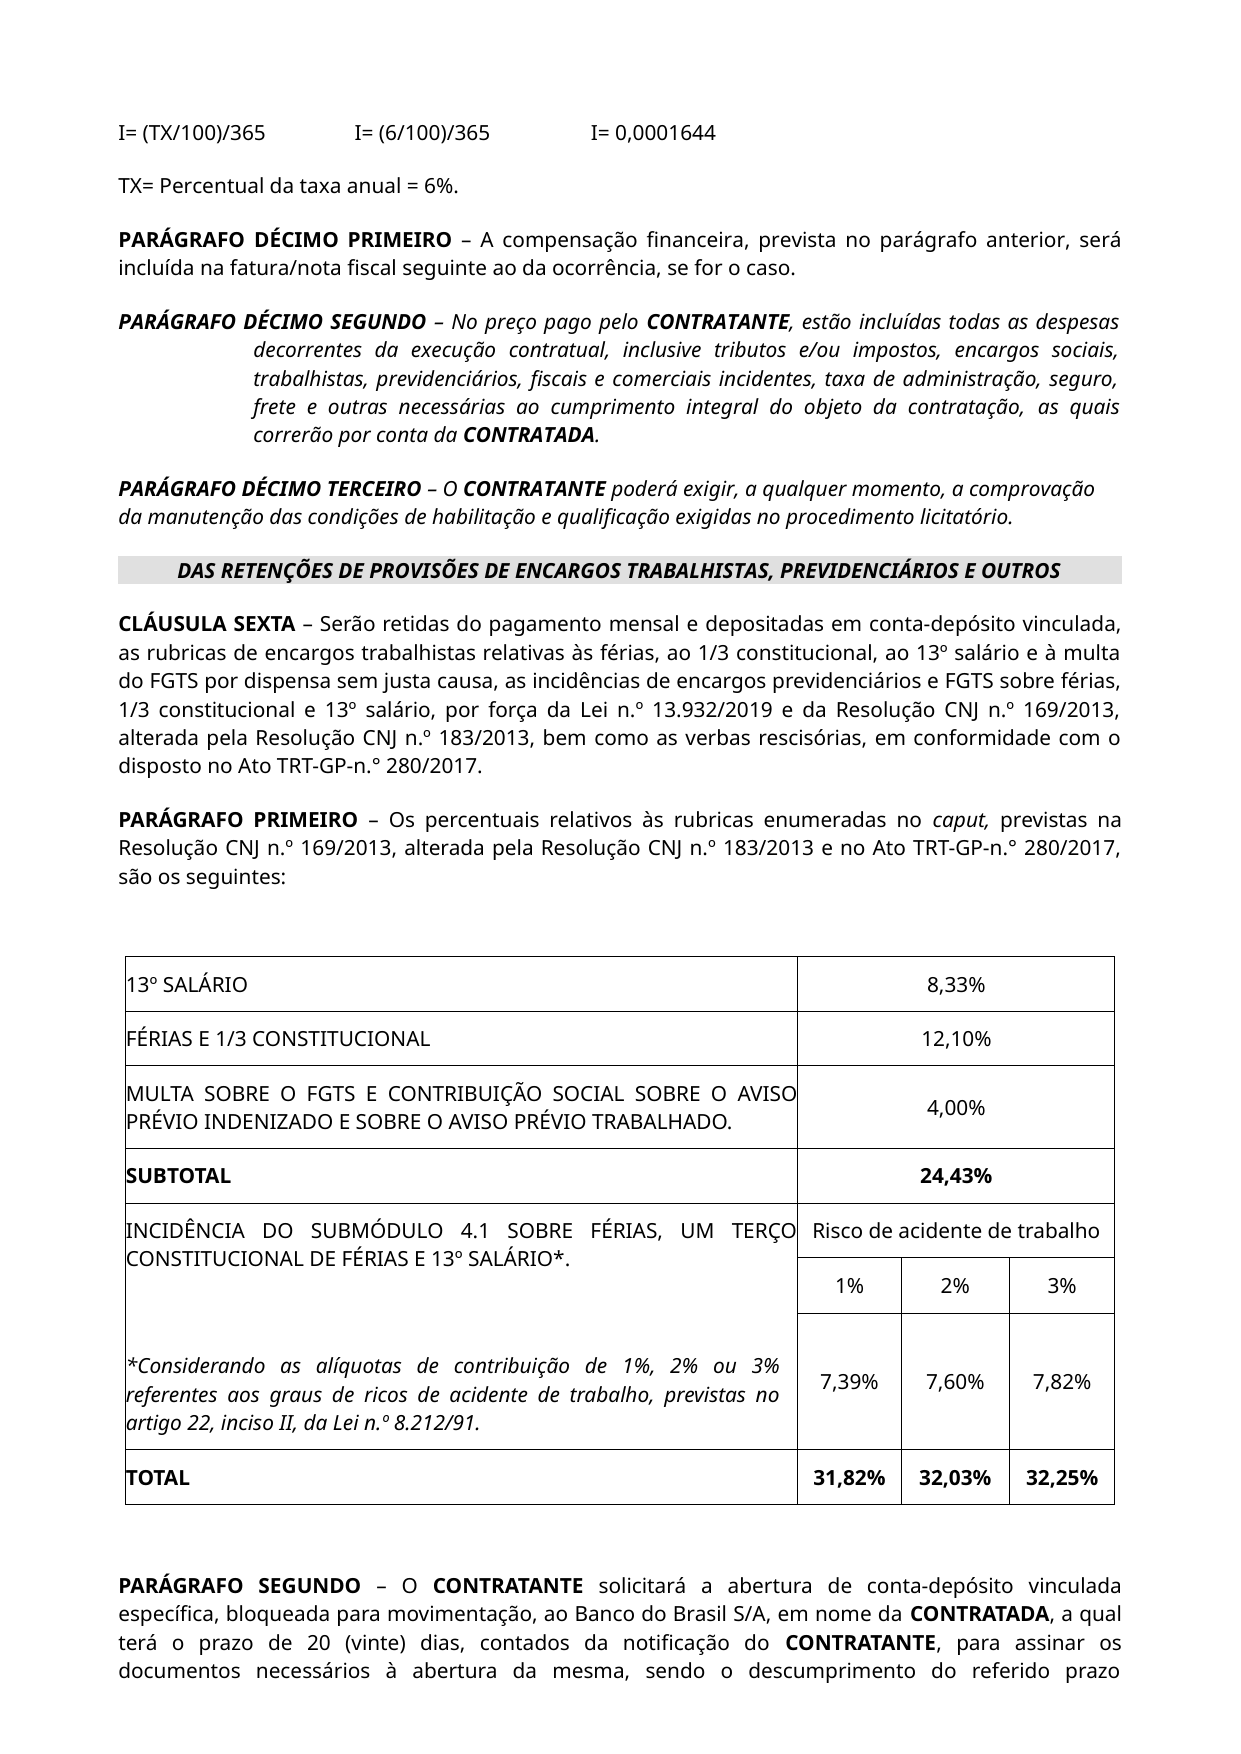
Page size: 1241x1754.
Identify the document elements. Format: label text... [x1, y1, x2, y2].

table_cell 32,03% [902, 1450, 1009, 1504]
table_cell 32,25% [1010, 1450, 1114, 1504]
text PARÁGRAFO PRIMEIRO – Os percentuais relativos às rubricas enumeradas no caput, previstas na Resolução CNJ n.º 169/2013, alterada pela Resolução CNJ n.º 183/2013 e no Ato TRT-GP-n.° 280/2017, são os seguintes: [118, 805, 1122, 890]
table_cell 31,82% [798, 1450, 901, 1504]
table_cell MULTA SOBRE O FGTS E CONTRIBUIÇÃO SOCIAL SOBRE O AVISO PRÉVIO INDENIZADO E SOBRE O AVISO PRÉVIO TRABALHADO. [126, 1066, 797, 1148]
table_cell 1% [798, 1258, 901, 1313]
table_cell 4,00% [798, 1066, 1114, 1148]
text PARÁGRAFO DÉCIMO PRIMEIRO – A compensação financeira, prevista no parágrafo anterior, será incluída na fatura/nota fiscal seguinte ao da ocorrência, se for o caso. [118, 225, 1122, 282]
table_cell 7,82% [1010, 1314, 1114, 1449]
table_cell 2% [902, 1258, 1009, 1313]
subtitle DAS RETENÇÕES DE PROVISÕES DE ENCARGOS TRABALHISTAS, PREVIDENCIÁRIOS E OUTROS [118, 556, 1122, 584]
text I= (TX/100)/365 I= (6/100)/365 I= 0,0001644 [118, 118, 1122, 147]
table_cell 7,39% [798, 1314, 901, 1449]
table_cell INCIDÊNCIA DO SUBMÓDULO 4.1 SOBRE FÉRIAS, UM TERÇO CONSTITUCIONAL DE FÉRIAS E 13º SALÁRIO*. *Considerando as alíquotas de contribuição de 1%, 2% ou 3% referentes aos graus de ricos de acidente de trabalho, previstas no artigo 22, inciso II, da Lei n.º 8.212/91. [126, 1204, 797, 1449]
table_cell TOTAL [126, 1450, 797, 1504]
table_cell FÉRIAS E 1/3 CONSTITUCIONAL [126, 1012, 797, 1065]
table_header 13º SALÁRIO [126, 957, 797, 1011]
list PARÁGRAFO DÉCIMO SEGUNDO – No preço pago pelo CONTRATANTE, estão incluídas todas as despesas decorrentes da execução contratual, inclusive tributos e/ou impostos, encargos sociais, trabalhistas, previdenciários, fiscais e comerciais incidentes, taxa de administração, seguro, frete e outras necessárias ao cumprimento integral do objeto da contratação, as quais correrão por conta da CONTRATADA. [118, 307, 1122, 449]
table_cell 7,60% [902, 1314, 1009, 1449]
table_cell 12,10% [798, 1012, 1114, 1065]
text TX= Percentual da taxa anual = 6%. [118, 172, 1122, 200]
subtitle PARÁGRAFO DÉCIMO TERCEIRO – O CONTRATANTE poderá exigir, a qualquer momento, a comprovação da manutenção das condições de habilitação e qualificação exigidas no procedimento licitatório. [118, 474, 1122, 531]
table_cell 3% [1010, 1258, 1114, 1313]
table_cell Risco de acidente de trabalho [798, 1204, 1114, 1257]
table_cell 24,43% [798, 1149, 1114, 1203]
text PARÁGRAFO SEGUNDO – O CONTRATANTE solicitará a abertura de conta-depósito vinculada específica, bloqueada para movimentação, ao Banco do Brasil S/A, em nome da CONTRATADA, a qual terá o prazo de 20 (vinte) dias, contados da notificação do CONTRATANTE, para assinar os documentos necessários à abertura da mesma, sendo o descumprimento do referido prazo [118, 1571, 1122, 1684]
table_header 8,33% [798, 957, 1114, 1011]
table_cell SUBTOTAL [126, 1149, 797, 1203]
text CLÁUSULA SEXTA – Serão retidas do pagamento mensal e depositadas em conta-depósito vinculada, as rubricas de encargos trabalhistas relativas às férias, ao 1/3 constitucional, ao 13º salário e à multa do FGTS por dispensa sem justa causa, as incidências de encargos previdenciários e FGTS sobre férias, 1/3 constitucional e 13º salário, por força da Lei n.º 13.932/2019 e da Resolução CNJ n.º 169/2013, alterada pela Resolução CNJ n.º 183/2013, bem como as verbas rescisórias, em conformidade com o disposto no Ato TRT-GP-n.° 280/2017. [118, 609, 1122, 780]
